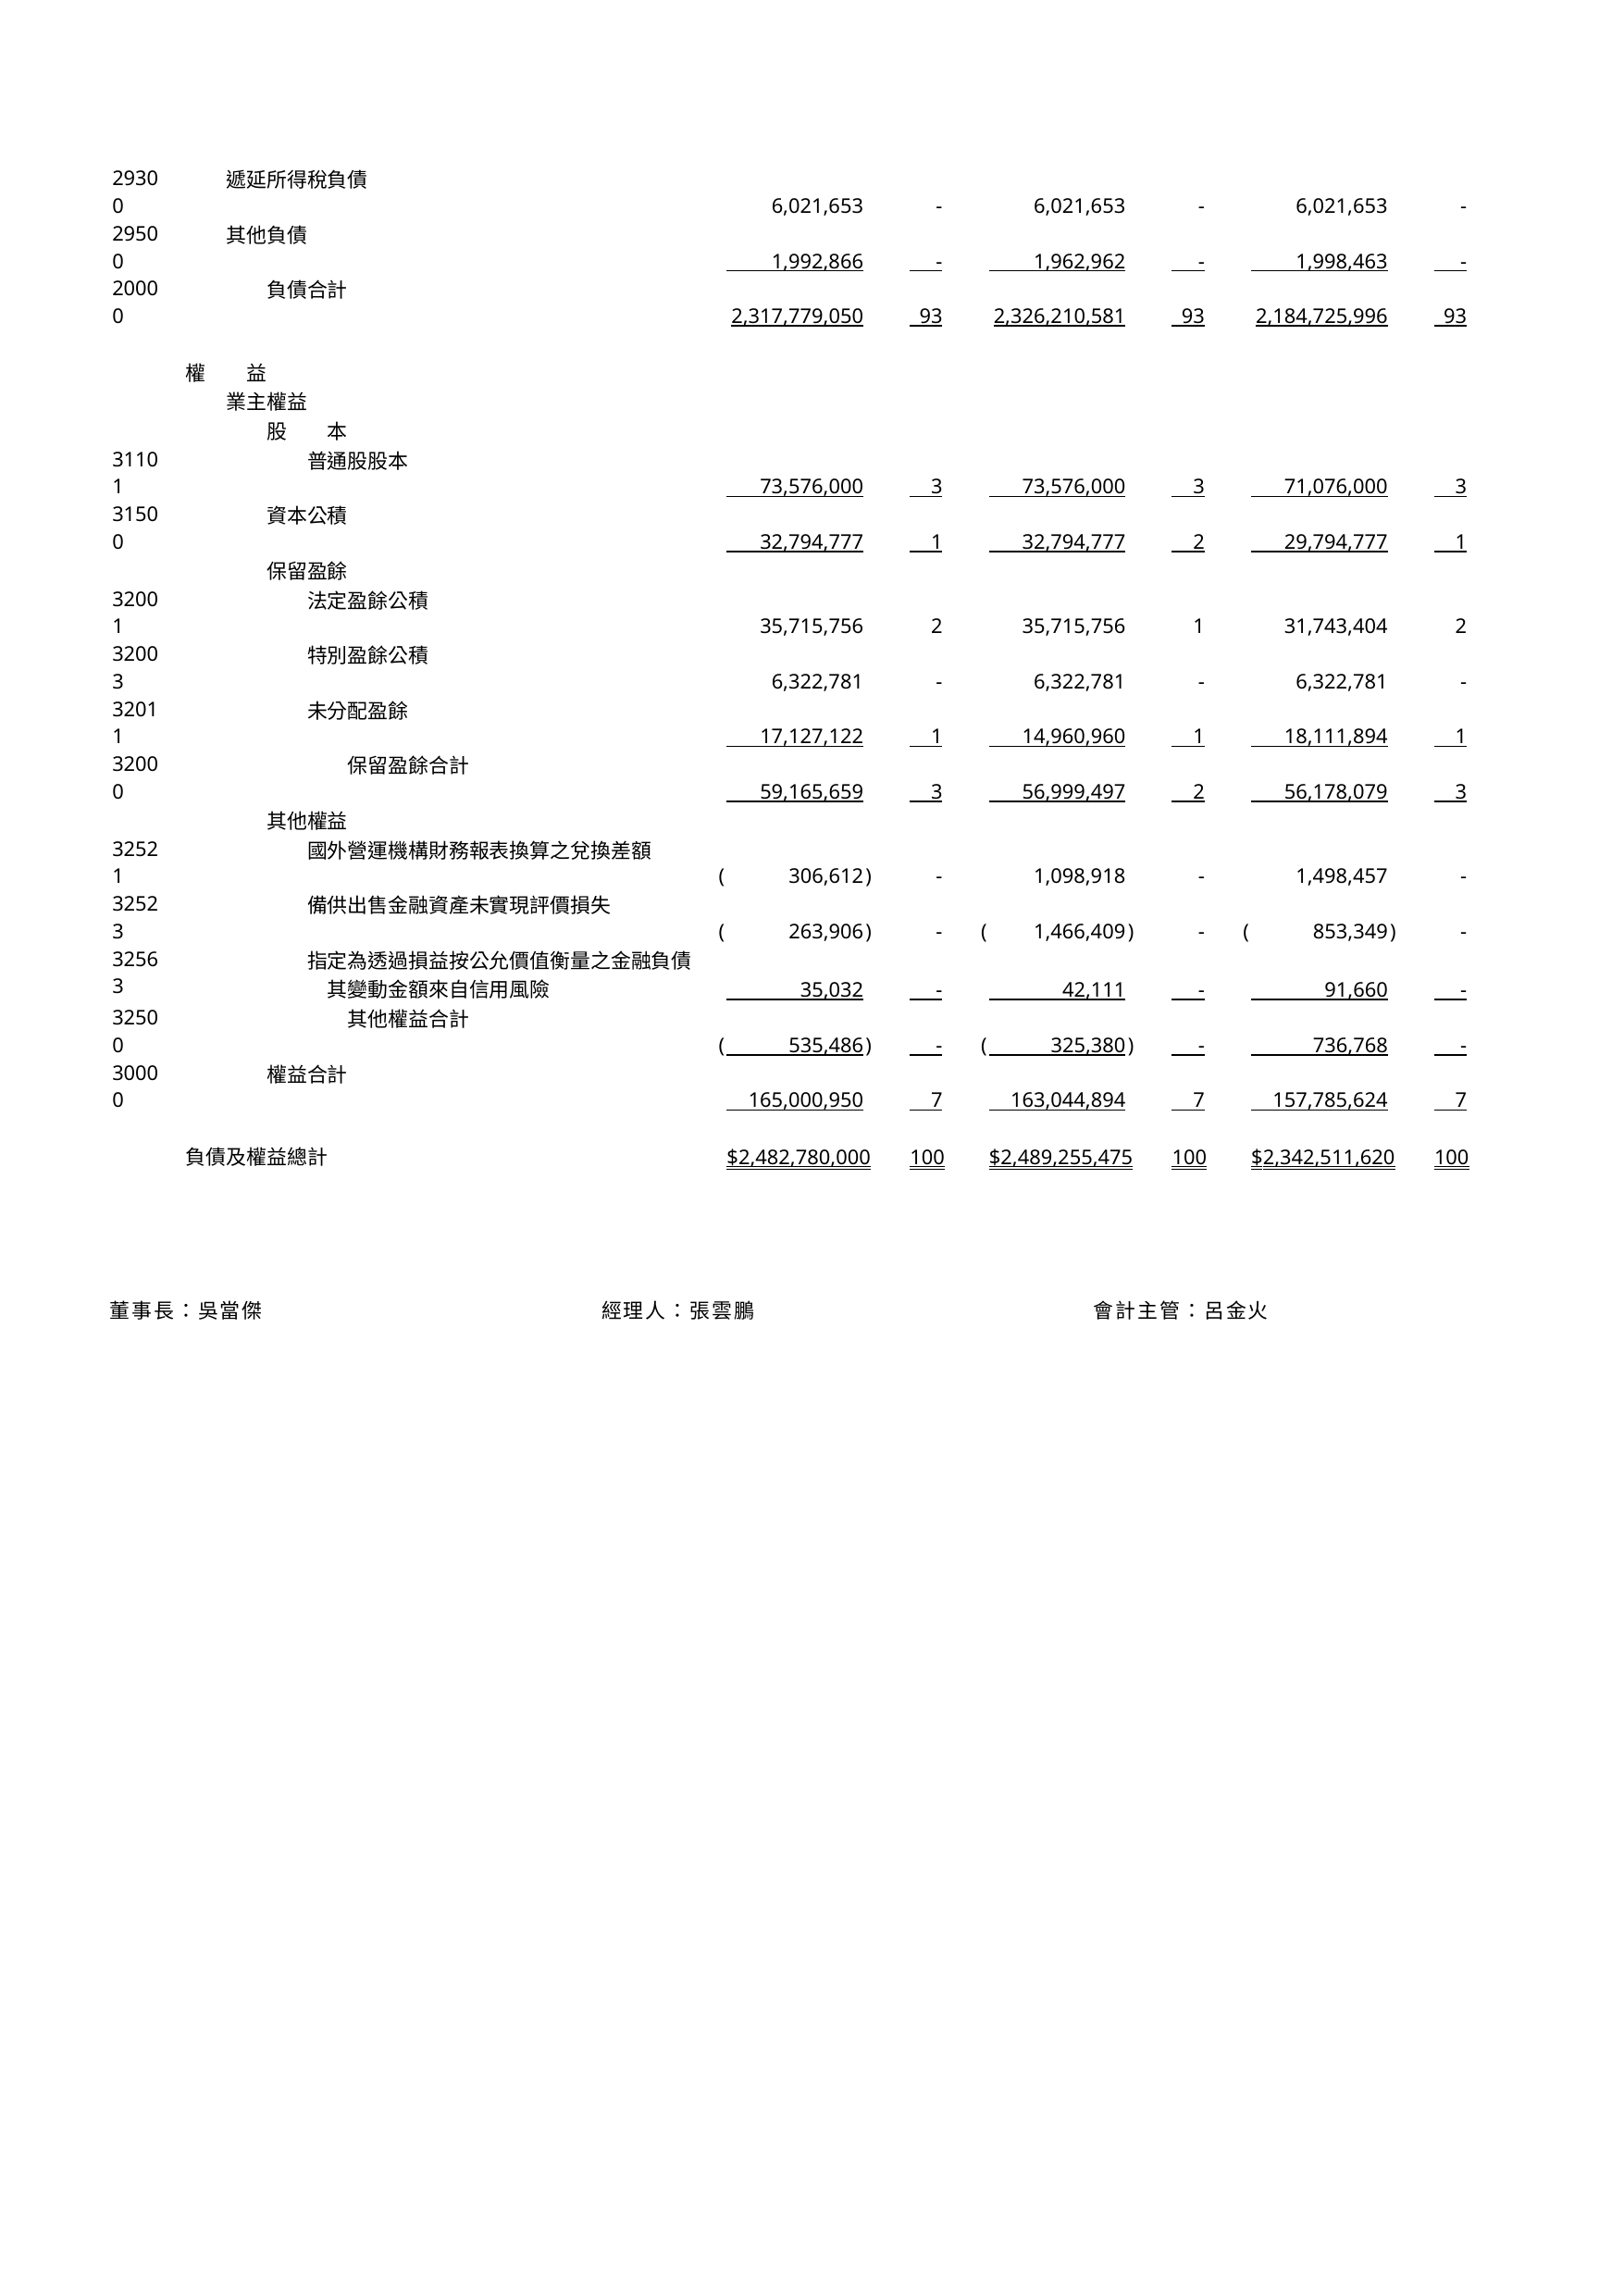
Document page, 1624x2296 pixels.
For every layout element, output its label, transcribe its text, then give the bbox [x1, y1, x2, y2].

table_cell 6,322,781 [1237, 639, 1401, 695]
table_cell [1224, 329, 1237, 357]
table_cell [713, 555, 877, 585]
table_cell 3 [890, 750, 961, 805]
table_cell [700, 1141, 713, 1171]
table_cell 32523 [109, 889, 169, 945]
table_cell - [1153, 835, 1223, 889]
table_cell [877, 274, 890, 329]
table_cell [1139, 445, 1153, 500]
table_cell [877, 329, 890, 357]
table_cell 2 [1153, 750, 1223, 805]
table_cell 165,000,950 [713, 1059, 877, 1113]
table_cell 32500 [109, 1003, 169, 1059]
table_cell 3 [1415, 445, 1486, 500]
table_cell 42,111 [975, 945, 1139, 1003]
table_cell 1 [1415, 500, 1486, 555]
table_cell [975, 329, 1139, 357]
table_cell - [1153, 164, 1223, 219]
table_cell [700, 835, 713, 889]
table_cell 保留盈餘合計 [183, 750, 700, 805]
table_cell 3 [890, 445, 961, 500]
table_cell [169, 1113, 183, 1141]
table_cell 163,044,894 [975, 1059, 1139, 1113]
table_cell [961, 1141, 975, 1171]
table_cell [713, 387, 877, 416]
table_cell - [890, 835, 961, 889]
table_cell 6,322,781 [975, 639, 1139, 695]
table_cell [1139, 1059, 1153, 1113]
table_cell 73,576,000 [713, 445, 877, 500]
table_cell 32,794,777 [975, 500, 1139, 555]
table_cell [877, 1003, 890, 1059]
table_cell [961, 1113, 975, 1141]
table_cell [1224, 500, 1237, 555]
table_cell - [1415, 945, 1486, 1003]
table_cell [109, 357, 169, 386]
table_cell [975, 387, 1139, 416]
table_cell $ 2,342,511,620 [1237, 1141, 1401, 1171]
table_cell [169, 219, 183, 274]
table_cell 32000 [109, 750, 169, 805]
table_cell 32,794,777 [713, 500, 877, 555]
table_cell 1 [890, 695, 961, 750]
table_cell [961, 945, 975, 1003]
table_cell [1224, 750, 1237, 805]
table_cell [890, 329, 961, 357]
table_cell [1237, 1113, 1401, 1141]
table_cell [109, 555, 169, 585]
table_cell [890, 805, 961, 835]
table_cell [1237, 329, 1401, 357]
table_cell [183, 1113, 700, 1141]
table_cell [1401, 555, 1415, 585]
table_cell 2,184,725,996 [1237, 274, 1401, 329]
table_cell [713, 357, 877, 386]
table_cell [877, 750, 890, 805]
table_cell [961, 274, 975, 329]
table_cell 93 [1153, 274, 1223, 329]
table_cell 普通股股本 [183, 445, 700, 500]
table_cell 6,021,653 [975, 164, 1139, 219]
table_cell [1224, 1113, 1237, 1141]
table_cell [1401, 274, 1415, 329]
table_cell [961, 387, 975, 416]
table_cell [713, 416, 877, 445]
table_cell 1 [890, 500, 961, 555]
table_cell 6,021,653 [713, 164, 877, 219]
table_cell [1139, 805, 1153, 835]
table_cell 100 [1153, 1141, 1223, 1171]
table_cell - [1153, 889, 1223, 945]
table_cell - [890, 639, 961, 695]
table_cell [169, 274, 183, 329]
table_cell [713, 329, 877, 357]
table_cell - [1415, 889, 1486, 945]
table_cell 2 [890, 585, 961, 639]
table_cell [1153, 357, 1223, 386]
table_cell 其他權益合計 [183, 1003, 700, 1059]
table_cell [1401, 639, 1415, 695]
table_cell [877, 500, 890, 555]
table_cell - [1415, 835, 1486, 889]
table_cell 7 [1415, 1059, 1486, 1113]
table_cell [1401, 835, 1415, 889]
table_cell 31,743,404 [1237, 585, 1401, 639]
table_cell - [890, 164, 961, 219]
table_cell [961, 329, 975, 357]
table_cell [1139, 387, 1153, 416]
table_cell [877, 555, 890, 585]
table_cell [1401, 416, 1415, 445]
table_cell [700, 387, 713, 416]
table_cell [169, 585, 183, 639]
table_cell [700, 1059, 713, 1113]
table_cell [1401, 219, 1415, 274]
table_cell [700, 945, 713, 1003]
table_cell - [890, 1003, 961, 1059]
table_cell 32521 [109, 835, 169, 889]
table_cell [169, 889, 183, 945]
table_cell - [1415, 219, 1486, 274]
table_cell 56,178,079 [1237, 750, 1401, 805]
table_cell [169, 329, 183, 357]
table_cell [169, 416, 183, 445]
table_cell 國外營運機構財務報表換算之兌換差額 [183, 835, 700, 889]
text 董事長：吳當傑 經理人：張雲鵬 會計主管：呂金火 [109, 1295, 1514, 1324]
table_cell [109, 329, 169, 357]
table_cell $ 2,489,255,475 [975, 1141, 1139, 1171]
table_cell 30000 [109, 1059, 169, 1113]
table_cell 2,317,779,050 [713, 274, 877, 329]
table_cell [1139, 945, 1153, 1003]
table_cell [877, 357, 890, 386]
table_cell [169, 1141, 183, 1171]
table_cell [1224, 695, 1237, 750]
table_cell [169, 555, 183, 585]
table_cell [1139, 585, 1153, 639]
table_cell [1153, 1113, 1223, 1141]
table_cell [1139, 219, 1153, 274]
table_cell 32563 [109, 945, 169, 1003]
table_cell [1139, 639, 1153, 695]
table_cell [1401, 945, 1415, 1003]
table_cell - [1153, 945, 1223, 1003]
table_cell 736,768 [1237, 1003, 1401, 1059]
table_cell [975, 357, 1139, 386]
table_cell [1153, 805, 1223, 835]
table_cell [890, 416, 961, 445]
table_cell [1139, 1141, 1153, 1171]
table_cell ( 325,380 ) [975, 1003, 1139, 1059]
table_cell [961, 357, 975, 386]
table_cell 負債及權益總計 [183, 1141, 700, 1171]
table_cell [1139, 274, 1153, 329]
table_cell [890, 387, 961, 416]
table_cell 20000 [109, 274, 169, 329]
table_cell [890, 555, 961, 585]
table_cell [1139, 1003, 1153, 1059]
table_cell ( 535,486 ) [713, 1003, 877, 1059]
table_cell 29500 [109, 219, 169, 274]
table_cell 其他權益 [183, 805, 700, 835]
table_cell [169, 750, 183, 805]
table_cell 7 [890, 1059, 961, 1113]
table_cell 權益合計 [183, 1059, 700, 1113]
table_cell [169, 1059, 183, 1113]
table_cell 71,076,000 [1237, 445, 1401, 500]
table_cell ( 263,906 ) [713, 889, 877, 945]
table_cell ( 1,466,409 ) [975, 889, 1139, 945]
table_cell 2 [1415, 585, 1486, 639]
table_cell [1139, 357, 1153, 386]
table_cell [877, 695, 890, 750]
table_cell [961, 750, 975, 805]
table_cell - [1415, 639, 1486, 695]
table_cell [700, 695, 713, 750]
table_cell - [1153, 219, 1223, 274]
table_cell [109, 1113, 169, 1141]
table_cell 未分配盈餘 [183, 695, 700, 750]
table_cell $ 2,482,780,000 [713, 1141, 877, 1171]
table_cell [877, 585, 890, 639]
table_cell [700, 555, 713, 585]
table_cell - [890, 889, 961, 945]
table_cell [1139, 500, 1153, 555]
table_cell [700, 416, 713, 445]
table_cell [1139, 889, 1153, 945]
table_cell 保留盈餘 [183, 555, 700, 585]
table_cell 2 [1153, 500, 1223, 555]
table_cell [169, 639, 183, 695]
table_cell 6,322,781 [713, 639, 877, 695]
table_cell [700, 805, 713, 835]
table_cell [1237, 555, 1401, 585]
table_cell 32003 [109, 639, 169, 695]
table_cell [109, 387, 169, 416]
table_cell 35,715,756 [975, 585, 1139, 639]
table_cell [1401, 695, 1415, 750]
table_cell [1224, 357, 1237, 386]
table_cell [1237, 805, 1401, 835]
table_cell [1401, 1003, 1415, 1059]
table_cell 100 [1415, 1141, 1486, 1171]
table_cell 29,794,777 [1237, 500, 1401, 555]
table_cell [1237, 387, 1401, 416]
table_cell [700, 274, 713, 329]
table_cell [877, 445, 890, 500]
table_cell [961, 639, 975, 695]
table_cell [1224, 835, 1237, 889]
table_cell [1224, 445, 1237, 500]
table_cell 3 [1153, 445, 1223, 500]
table_cell 29300 [109, 164, 169, 219]
table_cell [1415, 555, 1486, 585]
table_cell 1 [1153, 585, 1223, 639]
table_cell [877, 835, 890, 889]
table_cell [1401, 357, 1415, 386]
table_cell 7 [1153, 1059, 1223, 1113]
table_cell 17,127,122 [713, 695, 877, 750]
table_cell [961, 445, 975, 500]
table_cell 35,032 [713, 945, 877, 1003]
table_cell [1224, 416, 1237, 445]
table_cell 遞延所得稅負債 [183, 164, 700, 219]
table_cell [1224, 1059, 1237, 1113]
table_cell 1,098,918 [975, 835, 1139, 889]
table_cell [169, 805, 183, 835]
table_cell 157,785,624 [1237, 1059, 1401, 1113]
table_cell [1401, 164, 1415, 219]
table_cell [1139, 416, 1153, 445]
table_cell - [1415, 1003, 1486, 1059]
table_cell 91,660 [1237, 945, 1401, 1003]
table_cell [975, 416, 1139, 445]
table_cell 1,998,463 [1237, 219, 1401, 274]
table_cell [183, 329, 700, 357]
table_cell 1,498,457 [1237, 835, 1401, 889]
table_cell [877, 1059, 890, 1113]
table_cell [700, 500, 713, 555]
table_cell 93 [890, 274, 961, 329]
table_cell [1224, 639, 1237, 695]
table_cell [109, 416, 169, 445]
table_cell 31101 [109, 445, 169, 500]
table_cell [1401, 889, 1415, 945]
table_cell [1139, 164, 1153, 219]
table_cell [1415, 416, 1486, 445]
table_cell [877, 945, 890, 1003]
table_cell [1224, 1141, 1237, 1171]
table_cell - [1153, 639, 1223, 695]
table_cell [961, 585, 975, 639]
table_cell [1224, 1003, 1237, 1059]
table_cell [1224, 219, 1237, 274]
table_cell [1224, 585, 1237, 639]
table_cell [1224, 805, 1237, 835]
table_cell ( 853,349 ) [1237, 889, 1401, 945]
table_cell [1415, 387, 1486, 416]
table_cell [700, 329, 713, 357]
table_cell 備供出售金融資產未實現評價損失 [183, 889, 700, 945]
table_cell [877, 387, 890, 416]
table_cell [877, 1113, 890, 1141]
table_cell 18,111,894 [1237, 695, 1401, 750]
table_cell [1224, 387, 1237, 416]
table_cell [169, 695, 183, 750]
table_cell [877, 805, 890, 835]
table_cell [877, 1141, 890, 1171]
table_cell [700, 357, 713, 386]
table_cell [169, 945, 183, 1003]
table_cell [700, 639, 713, 695]
table_cell [1139, 1113, 1153, 1141]
table_cell [1224, 555, 1237, 585]
table_cell [1401, 750, 1415, 805]
table_cell [961, 1003, 975, 1059]
table_cell [961, 695, 975, 750]
table_cell [169, 387, 183, 416]
table_cell 指定為透過損益按公允價值衡量之金融負債其變動金額來自信用風險 [183, 945, 700, 1003]
table_cell [1224, 164, 1237, 219]
table_cell [961, 416, 975, 445]
table_cell 法定盈餘公積 [183, 585, 700, 639]
table_cell [961, 805, 975, 835]
table_cell [713, 805, 877, 835]
table_cell [700, 750, 713, 805]
table_cell [1401, 387, 1415, 416]
table_cell [169, 500, 183, 555]
table_cell 權 益 [183, 357, 700, 386]
table_cell 14,960,960 [975, 695, 1139, 750]
table_cell [961, 164, 975, 219]
table_cell [877, 889, 890, 945]
table_cell [961, 555, 975, 585]
table_cell 32001 [109, 585, 169, 639]
table_cell [877, 416, 890, 445]
table_cell [1224, 274, 1237, 329]
table_cell [890, 1113, 961, 1141]
table_cell 3 [1415, 750, 1486, 805]
table_cell [1401, 329, 1415, 357]
table_cell [890, 357, 961, 386]
table_cell [1139, 555, 1153, 585]
table_cell [877, 639, 890, 695]
table_cell 負債合計 [183, 274, 700, 329]
table_cell ( 306,612 ) [713, 835, 877, 889]
table_cell [169, 835, 183, 889]
table_cell [975, 555, 1139, 585]
table_cell 73,576,000 [975, 445, 1139, 500]
table_cell [169, 1003, 183, 1059]
table_cell [1415, 329, 1486, 357]
table_cell [1153, 416, 1223, 445]
table_cell [1401, 1141, 1415, 1171]
table_cell [1401, 585, 1415, 639]
table_cell [1415, 1113, 1486, 1141]
table_cell [700, 889, 713, 945]
table_cell 1 [1415, 695, 1486, 750]
table_cell 32011 [109, 695, 169, 750]
table_cell - [890, 945, 961, 1003]
table_cell [975, 805, 1139, 835]
table_cell 資本公積 [183, 500, 700, 555]
table_cell [700, 164, 713, 219]
table_cell [1153, 555, 1223, 585]
table_cell 2,326,210,581 [975, 274, 1139, 329]
table_cell 1 [1153, 695, 1223, 750]
table_cell 特別盈餘公積 [183, 639, 700, 695]
table_cell [1139, 329, 1153, 357]
table_cell [1153, 329, 1223, 357]
table_cell [961, 219, 975, 274]
table_cell - [890, 219, 961, 274]
table_cell [1237, 416, 1401, 445]
table_cell [169, 164, 183, 219]
table_cell [1415, 357, 1486, 386]
table_cell [1224, 945, 1237, 1003]
table_cell [975, 1113, 1139, 1141]
table_cell [700, 445, 713, 500]
table_cell [1139, 750, 1153, 805]
table_cell [1139, 835, 1153, 889]
table_cell [961, 835, 975, 889]
table_cell 100 [890, 1141, 961, 1171]
table_cell [877, 164, 890, 219]
table_cell [961, 889, 975, 945]
table_cell [1153, 387, 1223, 416]
table_cell 35,715,756 [713, 585, 877, 639]
table_cell 股 本 [183, 416, 700, 445]
table_cell 6,021,653 [1237, 164, 1401, 219]
table_cell [1415, 805, 1486, 835]
table_cell [109, 1141, 169, 1171]
table_cell [713, 1113, 877, 1141]
table_cell [1224, 889, 1237, 945]
table_cell 59,165,659 [713, 750, 877, 805]
table_cell [700, 219, 713, 274]
table_cell [169, 445, 183, 500]
table_cell 56,999,497 [975, 750, 1139, 805]
table_cell [961, 1059, 975, 1113]
table_cell [700, 1113, 713, 1141]
table_cell - [1415, 164, 1486, 219]
table_cell [1401, 1113, 1415, 1141]
table_cell [109, 805, 169, 835]
table_cell [1401, 1059, 1415, 1113]
table_cell - [1153, 1003, 1223, 1059]
table_cell [700, 1003, 713, 1059]
table_cell [1401, 445, 1415, 500]
table_cell [877, 219, 890, 274]
table_cell [700, 585, 713, 639]
table_cell [1401, 805, 1415, 835]
table_cell 93 [1415, 274, 1486, 329]
table_cell [169, 357, 183, 386]
table_cell 業主權益 [183, 387, 700, 416]
table_cell 1,992,866 [713, 219, 877, 274]
table_cell [1139, 695, 1153, 750]
table_cell 1,962,962 [975, 219, 1139, 274]
table_cell [1401, 500, 1415, 555]
table_cell 31500 [109, 500, 169, 555]
table_cell 其他負債 [183, 219, 700, 274]
table_cell [1237, 357, 1401, 386]
table_cell [961, 500, 975, 555]
